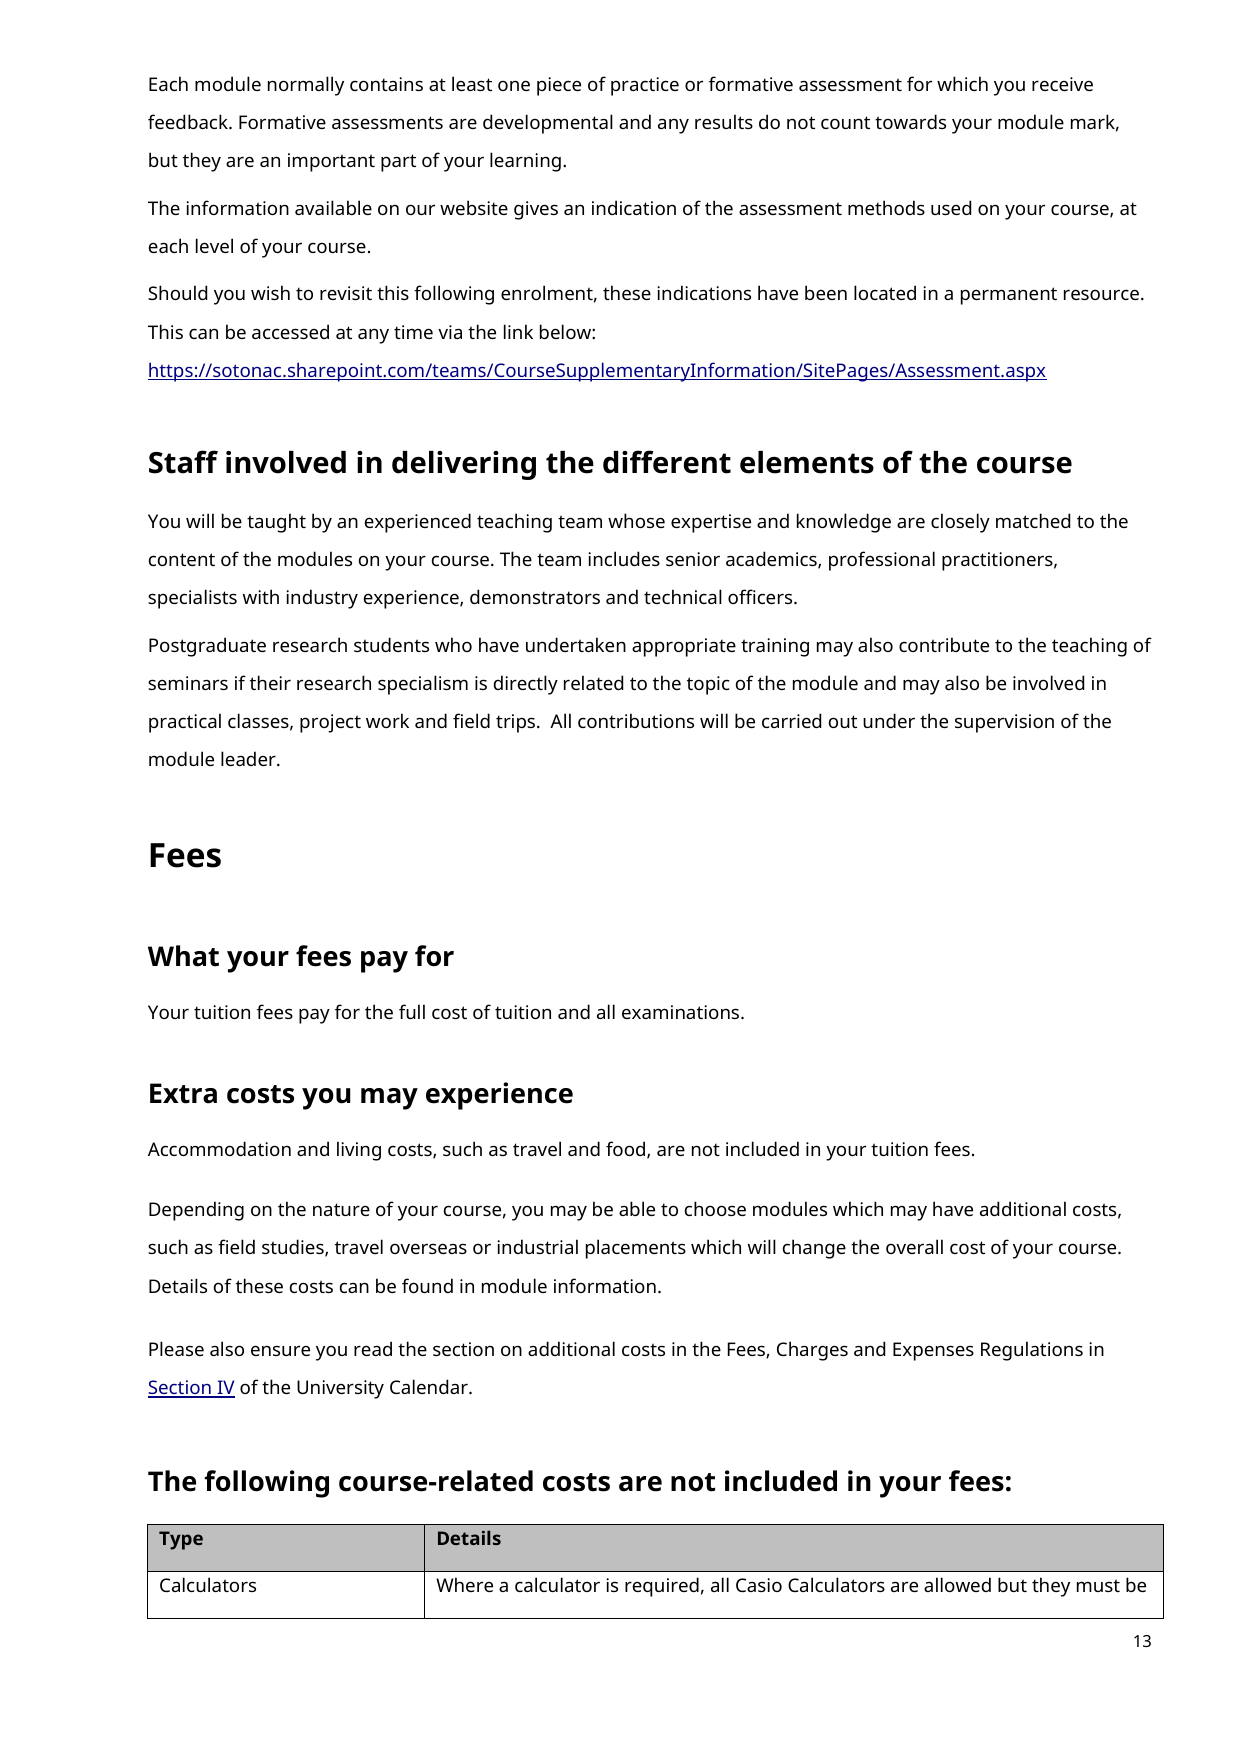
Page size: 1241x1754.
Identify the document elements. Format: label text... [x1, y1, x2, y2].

text Your tuition fees pay for the full cost of tuition and all examinations. [148, 999, 1152, 1024]
text The information available on our website gives an indication of the assessment methods used on your course, at each level of your course. [148, 195, 1152, 259]
subtitle Fees [148, 832, 1152, 877]
subtitle Extra costs you may experience [148, 1075, 1152, 1112]
table_cell Calculators [148, 1572, 424, 1617]
subtitle What your fees pay for [148, 937, 1152, 974]
table_cell Where a calculator is required, all Casio Calculators are allowed but they must be [425, 1572, 1163, 1617]
table_header Details [425, 1525, 1163, 1571]
text You will be taught by an experienced teaching team whose expertise and knowledge are closely matched to the content of the modules on your course. The team includes senior academics, professional practitioners, specialists with industry experience, demonstrators and technical officers. [148, 508, 1152, 610]
text Each module normally contains at least one piece of practice or formative assessment for which you receive feedback. Formative assessments are developmental and any results do not count towards your module mark, but they are an important part of your learning. [148, 71, 1152, 173]
subtitle Staff involved in delivering the different elements of the course [148, 442, 1152, 482]
table_header Type [148, 1525, 424, 1571]
text Should you wish to revisit this following enrolment, these indications have been located in a permanent resource. This can be accessed at any time via the link below: https://sotonac.sharepoint.com/teams/CourseSupplementaryInformation/SitePages/Assessment.aspx [148, 281, 1152, 383]
subtitle The following course-related costs are not included in your fees: [148, 1463, 1152, 1499]
text Postgraduate research students who have undertaken appropriate training may also contribute to the teaching of seminars if their research specialism is directly related to the topic of the module and may also be involved in practical classes, project work and field trips. All contributions will be carried out under the supervision of the module leader. [148, 632, 1152, 772]
text Please also ensure you read the section on additional costs in the Fees, Charges and Expenses Regulations in Section IV of the University Calendar. [148, 1336, 1152, 1400]
text Accommodation and living costs, such as travel and food, are not included in your tuition fees. [148, 1136, 1152, 1162]
text Depending on the nature of your course, you may be able to choose modules which may have additional costs, such as field studies, travel overseas or industrial placements which will change the overall cost of your course. Details of these costs can be found in module information. [148, 1196, 1152, 1298]
